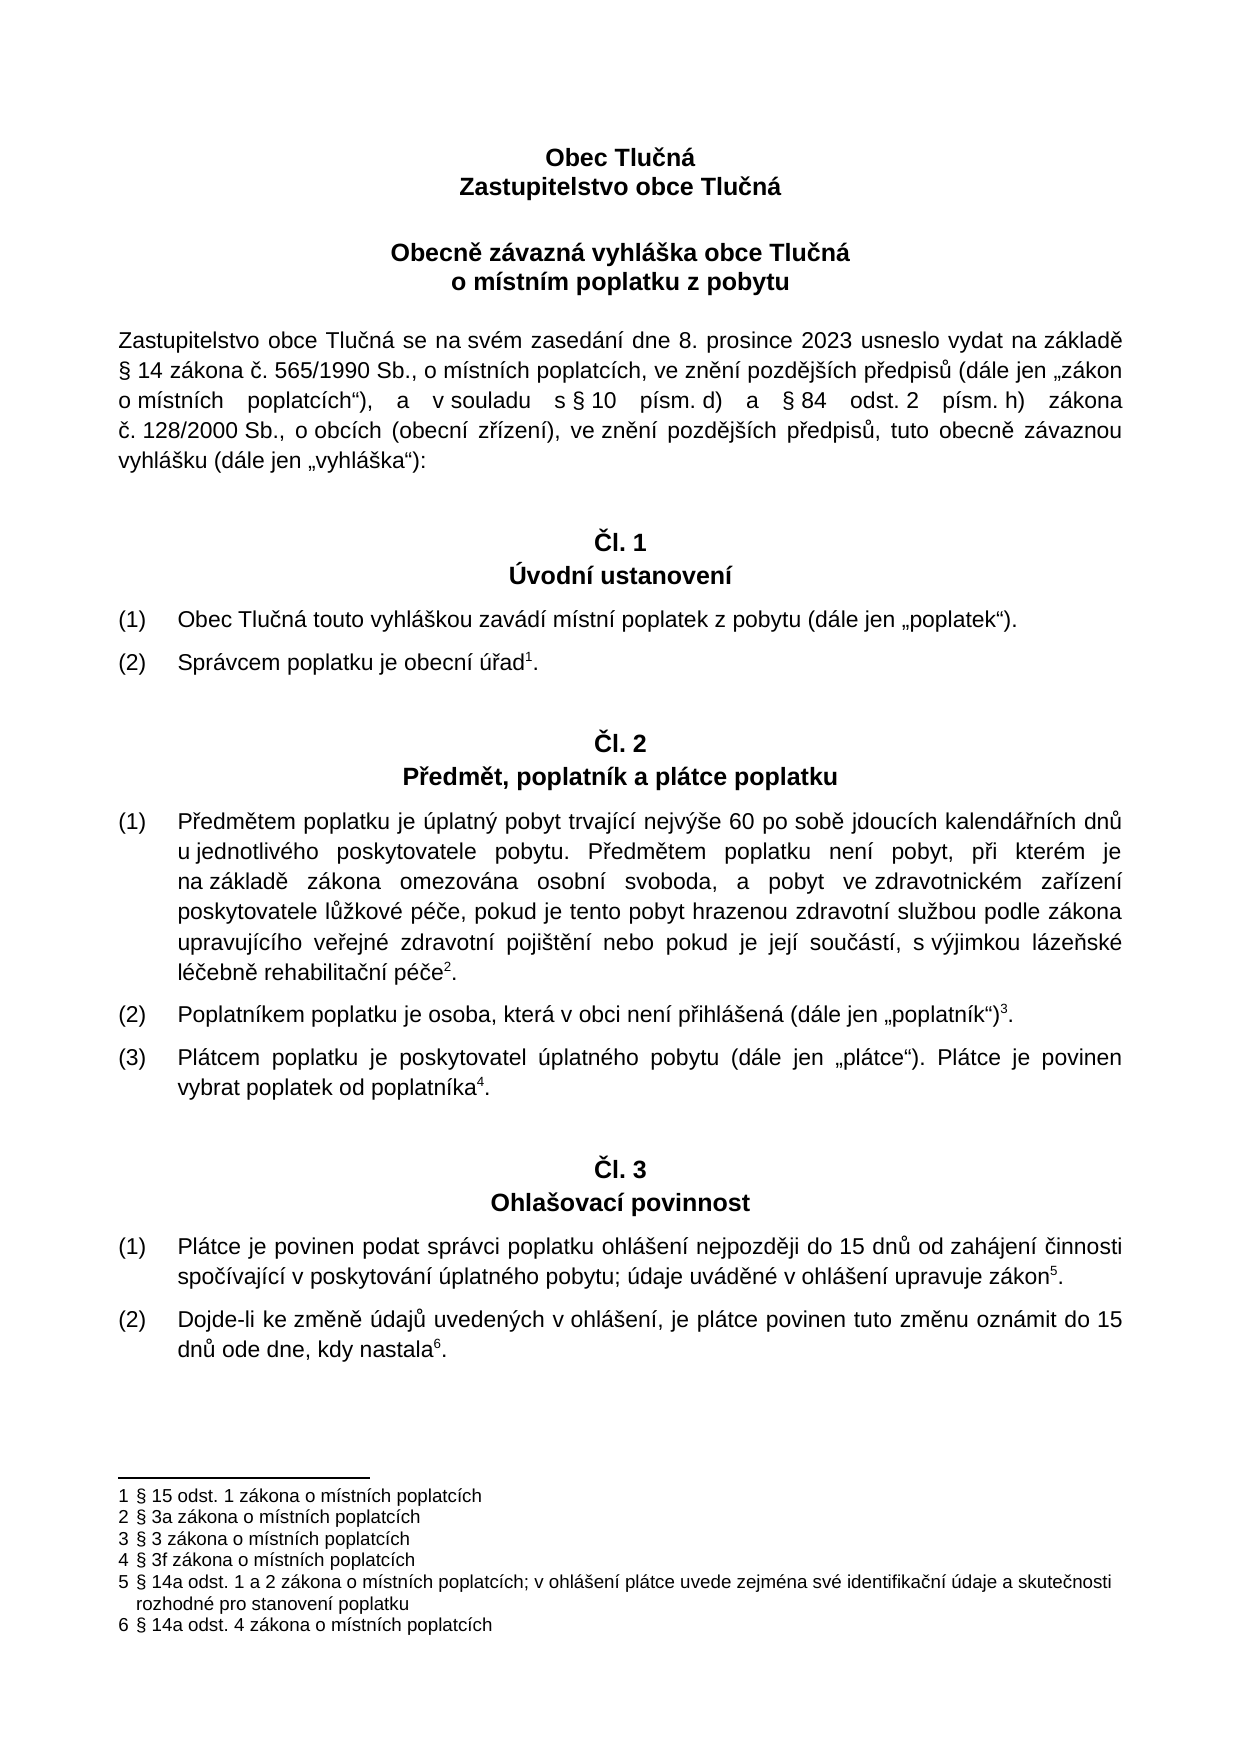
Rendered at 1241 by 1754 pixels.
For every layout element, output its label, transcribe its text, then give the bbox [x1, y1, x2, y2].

text Zastupitelstvo obce Tlučná se na svém zasedání dne 8. prosince 2023 usneslo vydat na základě § 14 zákona č. 565/1990 Sb., o místních poplatcích, ve znění pozdějších předpisů (dále jen „zákon o místních poplatcích“), a v souladu s § 10 písm. d) a § 84 odst. 2 písm. h) zákona č. 128/2000 Sb., o obcích (obecní zřízení), ve znění pozdějších předpisů, tuto obecně závaznou vyhlášku (dále jen „vyhláška“): [118, 327, 1122, 474]
list Plátce je povinen podat správci poplatku ohlášení nejpozději do 15 dnů od zahájení činnosti spočívající v poskytování úplatného pobytu; údaje uváděné v ohlášení upravuje zákon. [118, 1233, 1122, 1290]
list § 15 odst. 1 zákona o místních poplatcích [118, 1484, 1122, 1506]
title Obec Tlučná Zastupitelstvo obce Tlučná [118, 143, 1122, 201]
subtitle Čl. 2 Předmět, poplatník a plátce poplatku [118, 729, 1122, 791]
list § 3 zákona o místních poplatcích [118, 1528, 1122, 1549]
list Plátcem poplatku je poskytovatel úplatného pobytu (dále jen „plátce“). Plátce je povinen vybrat poplatek od poplatníka. [118, 1044, 1122, 1101]
list Obec Tlučná touto vyhláškou zavádí místní poplatek z pobytu (dále jen „poplatek“). [118, 606, 1122, 633]
subtitle Čl. 3 Ohlašovací povinnost [118, 1154, 1122, 1216]
list § 3a zákona o místních poplatcích [118, 1506, 1122, 1528]
list Dojde-li ke změně údajů uvedených v ohlášení, je plátce povinen tuto změnu oznámit do 15 dnů ode dne, kdy nastala. [118, 1306, 1122, 1363]
list § 14a odst. 1 a 2 zákona o místních poplatcích; v ohlášení plátce uvede zejména své identifikační údaje a skutečnosti rozhodné pro stanovení poplatku [118, 1571, 1122, 1614]
subtitle Čl. 1 Úvodní ustanovení [118, 528, 1122, 589]
list Předmětem poplatku je úplatný pobyt trvající nejvýše 60 po sobě jdoucích kalendářních dnů u jednotlivého poskytovatele pobytu. Předmětem poplatku není pobyt, při kterém je na základě zákona omezována osobní svoboda, a pobyt ve zdravotnickém zařízení poskytovatele lůžkové péče, pokud je tento pobyt hrazenou zdravotní službou podle zákona upravujícího veřejné zdravotní pojištění nebo pokud je její součástí, s výjimkou lázeňské léčebně rehabilitační péče. [118, 808, 1122, 985]
list Správcem poplatku je obecní úřad. [118, 649, 1122, 675]
list Poplatníkem poplatku je osoba, která v obci není přihlášená (dále jen „poplatník“). [118, 1001, 1122, 1028]
subtitle Obecně závazná vyhláška obce Tlučná o místním poplatku z pobytu [118, 238, 1122, 295]
list § 14a odst. 4 zákona o místních poplatcích [118, 1614, 1122, 1635]
list § 3f zákona o místních poplatcích [118, 1549, 1122, 1571]
